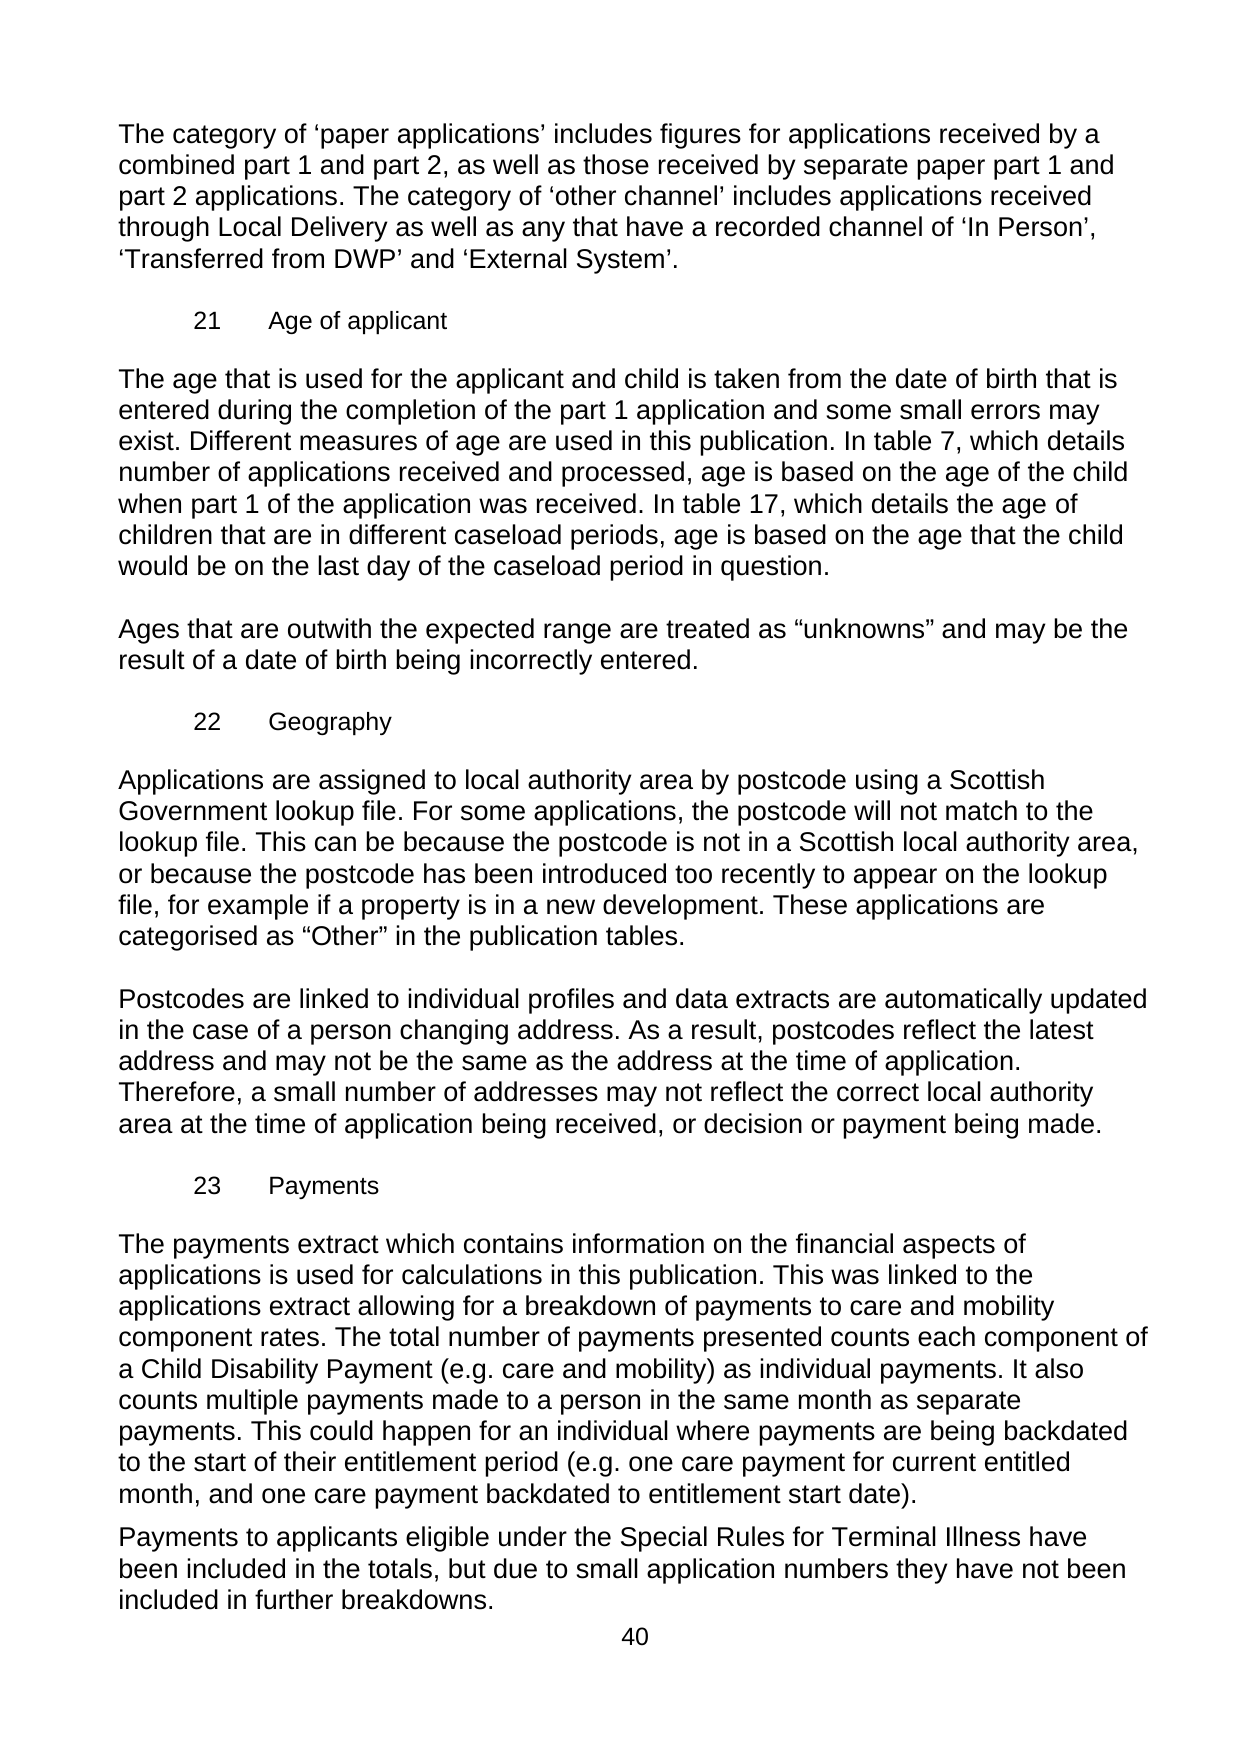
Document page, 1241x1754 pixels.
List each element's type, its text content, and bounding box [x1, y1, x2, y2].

text Ages that are outwith the expected range are treated as “unknowns” and may be the result of a date of birth being incorrectly entered. [118, 613, 1152, 676]
subtitle Payments [118, 1171, 1152, 1199]
text The category of ‘paper applications’ includes figures for applications received by a combined part 1 and part 2, as well as those received by separate paper part 1 and part 2 applications. The category of ‘other channel’ includes applications received through Local Delivery as well as any that have a recorded channel of ‘In Person’, ‘Transferred from DWP’ and ‘External System’. [118, 118, 1152, 274]
text The age that is used for the applicant and child is taken from the date of birth that is entered during the completion of the part 1 application and some small errors may exist. Different measures of age are used in this publication. In table 7, which details number of applications received and processed, age is based on the age of the child when part 1 of the application was received. In table 17, which details the age of children that are in different caseload periods, age is based on the age that the child would be on the last day of the caseload period in question. [118, 363, 1152, 582]
subtitle Age of applicant [118, 306, 1152, 334]
text Applications are assigned to local authority area by postcode using a Scottish Government lookup file. For some applications, the postcode will not match to the lookup file. This can be because the postcode is not in a Scottish local authority area, or because the postcode has been introduced too recently to appear on the lookup file, for example if a property is in a new development. These applications are categorised as “Other” in the publication tables. [118, 764, 1152, 952]
text Payments to applicants eligible under the Special Rules for Terminal Illness have been included in the totals, but due to small application numbers they have not been included in further breakdowns. [118, 1522, 1152, 1616]
text The payments extract which contains information on the financial aspects of applications is used for calculations in this publication. This was linked to the applications extract allowing for a breakdown of payments to care and mobility component rates. The total number of payments presented counts each component of a Child Disability Payment (e.g. care and mobility) as individual payments. It also counts multiple payments made to a person in the same month as separate payments. This could happen for an individual where payments are being backdated to the start of their entitlement period (e.g. one care payment for current entitled month, and one care payment backdated to entitlement start date). [118, 1228, 1152, 1509]
text Postcodes are linked to individual profiles and data extracts are automatically updated in the case of a person changing address. As a result, postcodes reflect the latest address and may not be the same as the address at the time of application. Therefore, a small number of addresses may not reflect the correct local authority area at the time of application being received, or decision or payment being made. [118, 983, 1152, 1139]
subtitle Geography [118, 707, 1152, 736]
